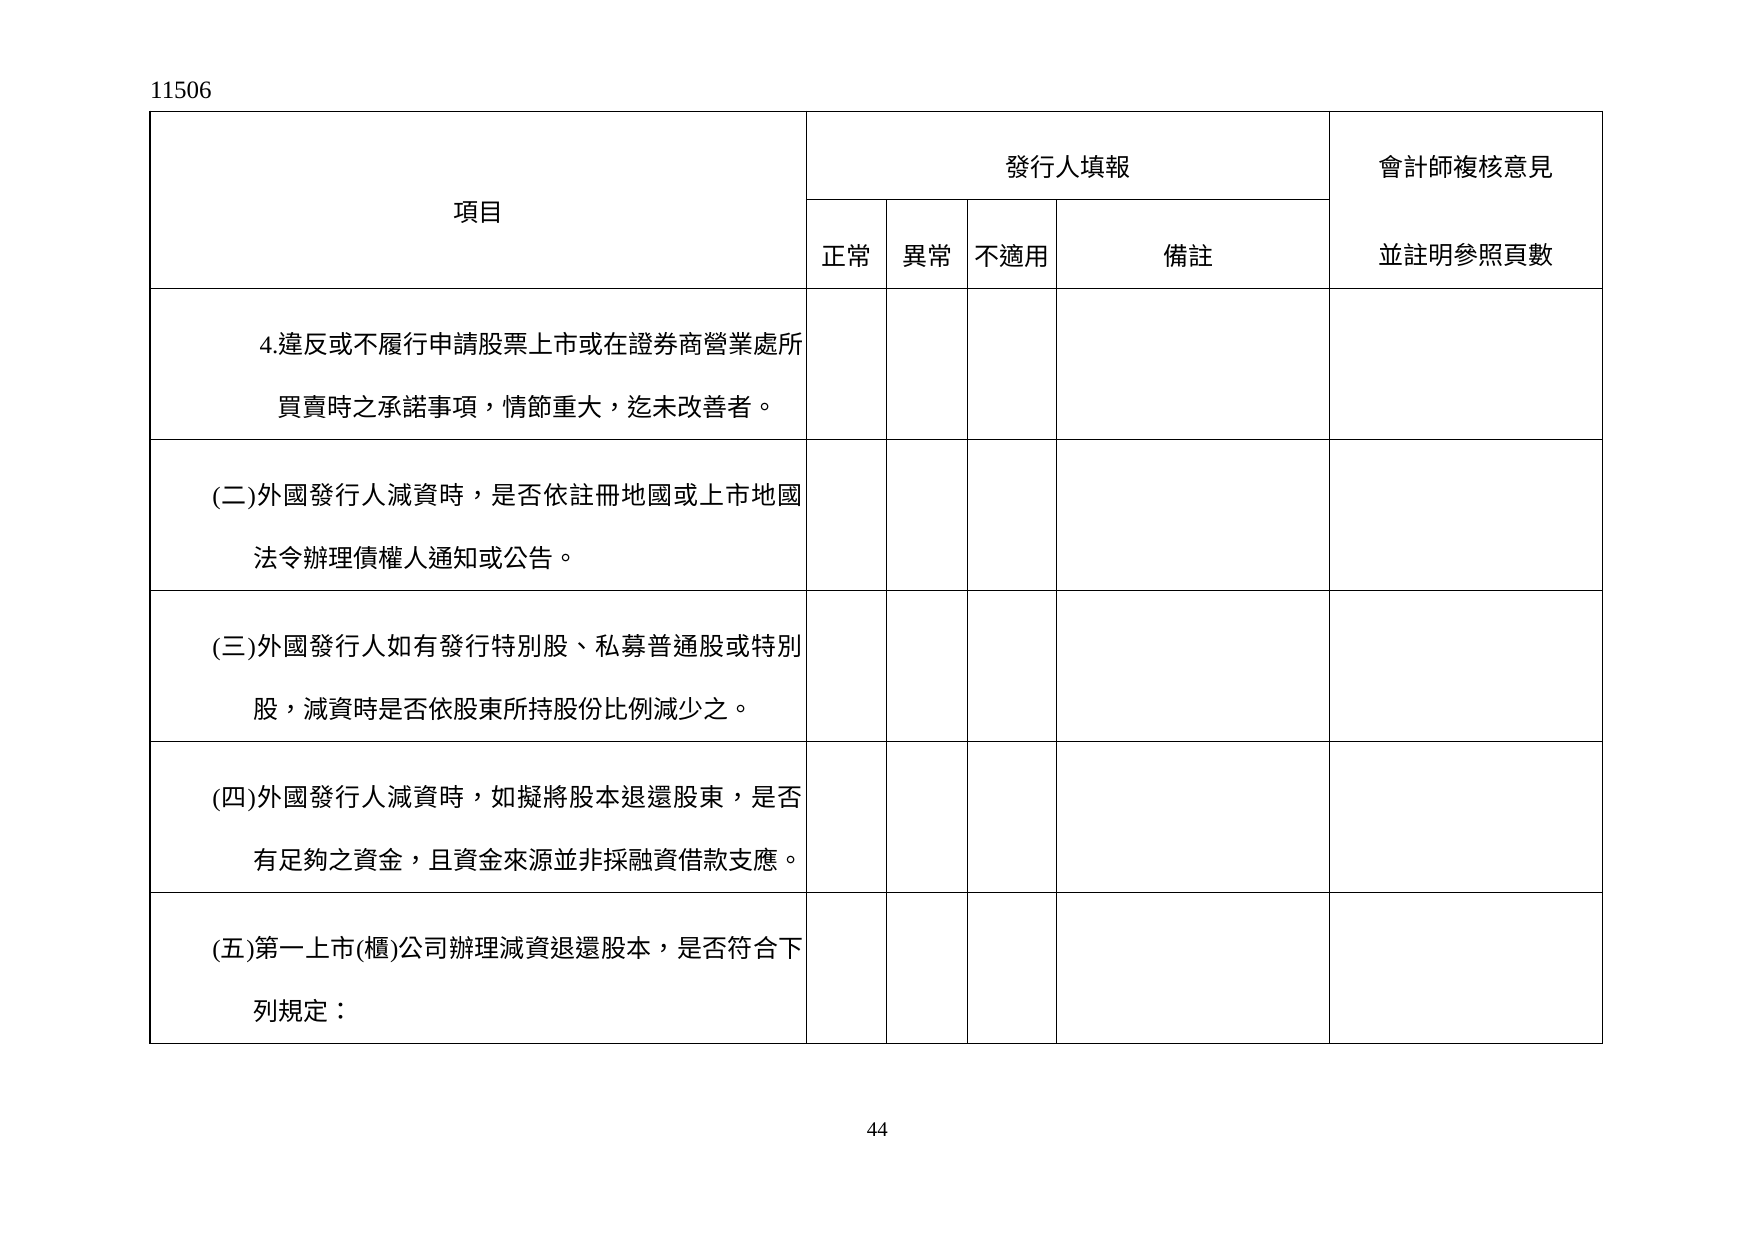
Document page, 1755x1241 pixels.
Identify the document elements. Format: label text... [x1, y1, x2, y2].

table_cell (三)外國發行人如有發行特別股、私募普通股或特別股，減資時是否依股東所持股份比例減少之。 [151, 591, 806, 741]
table_cell (四)外國發行人減資時，如擬將股本退還股東，是否有足夠之資金，且資金來源並非採融資借款支應。 [151, 742, 806, 892]
table_cell [968, 440, 1056, 590]
table_cell 備註 [1057, 200, 1329, 288]
table_header 發行人填報 [807, 112, 1329, 199]
table_cell [887, 289, 967, 439]
table_cell [1330, 893, 1602, 1043]
table_cell [968, 893, 1056, 1043]
table_header 項目 [151, 112, 806, 288]
table_cell 不適用 [968, 200, 1056, 288]
table_cell [1057, 289, 1329, 439]
table_cell [968, 289, 1056, 439]
table_cell (二)外國發行人減資時，是否依註冊地國或上市地國法令辦理債權人通知或公告。 [151, 440, 806, 590]
table_cell [1330, 591, 1602, 741]
table_cell [968, 591, 1056, 741]
table_header 會計師複核意見 並註明參照頁數 [1330, 112, 1602, 288]
table_cell 異常 [887, 200, 967, 288]
table_cell [807, 289, 886, 439]
table_cell [1057, 440, 1329, 590]
table_cell 正常 [807, 200, 886, 288]
table_cell 4.違反或不履行申請股票上市或在證券商營業處所買賣時之承諾事項，情節重大，迄未改善者。 [151, 289, 806, 439]
table_cell [807, 440, 886, 590]
table_cell [968, 742, 1056, 892]
table_cell [1057, 591, 1329, 741]
table_cell [1057, 893, 1329, 1043]
table_cell [887, 742, 967, 892]
table_cell [1330, 440, 1602, 590]
table_cell [807, 893, 886, 1043]
table_cell [887, 893, 967, 1043]
table_cell [807, 742, 886, 892]
table_cell [1330, 742, 1602, 892]
table_cell [887, 440, 967, 590]
table_cell [887, 591, 967, 741]
table_cell (五)第一上市(櫃)公司辦理減資退還股本，是否符合下列規定： [151, 893, 806, 1043]
table_cell [1330, 289, 1602, 439]
table_cell [1057, 742, 1329, 892]
table_cell [807, 591, 886, 741]
